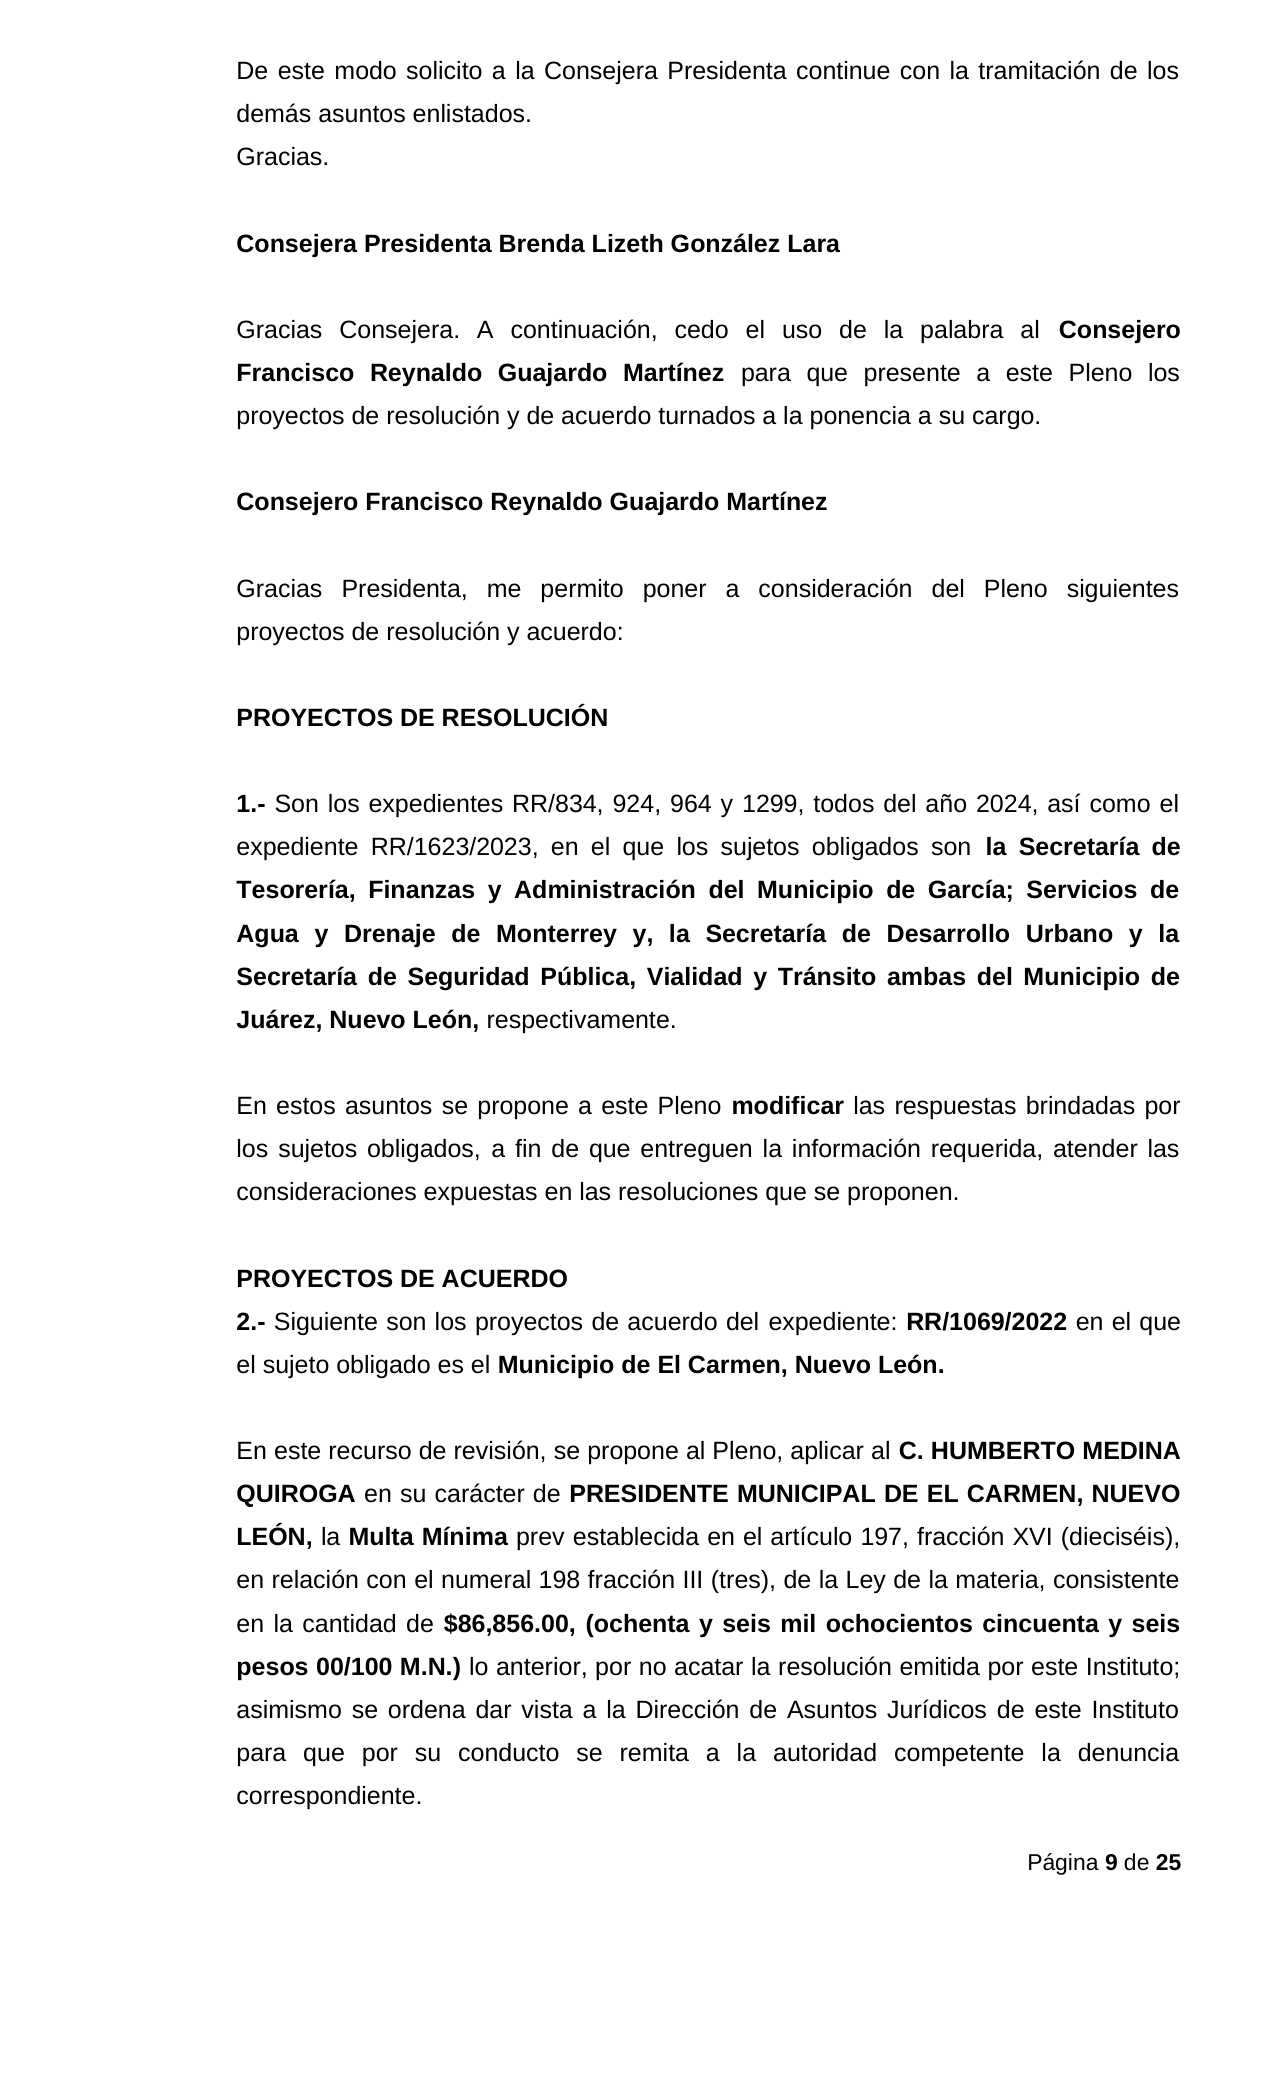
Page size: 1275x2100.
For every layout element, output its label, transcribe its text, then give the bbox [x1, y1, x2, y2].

text Gracias Presidenta, me permito poner a consideración del Pleno siguientes proyectos de resolución y acuerdo: [236, 574, 1181, 646]
text Consejera Presidenta Brenda Lizeth González Lara [236, 229, 1181, 257]
text Gracias Consejera. A continuación, cedo el uso de la palabra al Consejero Francisco Reynaldo Guajardo Martínez para que presente a este Pleno los proyectos de resolución y de acuerdo turnados a la ponencia a su cargo. [236, 315, 1181, 430]
text 2.- Siguiente son los proyectos de acuerdo del expediente: RR/1069/2022 en el que el sujeto obligado es el Municipio de El Carmen, Nuevo León. [236, 1307, 1181, 1379]
text Gracias. [236, 142, 1181, 171]
text 1.- Son los expedientes RR/834, 924, 964 y 1299, todos del año 2024, así como el expediente RR/1623/2023, en el que los sujetos obligados son la Secretaría de Tesorería, Finanzas y Administración del Municipio de García; Servicios de Agua y Drenaje de Monterrey y, la Secretaría de Desarrollo Urbano y la Secretaría de Seguridad Pública, Vialidad y Tránsito ambas del Municipio de Juárez, Nuevo León, respectivamente. [236, 789, 1181, 1034]
text En estos asuntos se propone a este Pleno modificar las respuestas brindadas por los sujetos obligados, a fin de que entreguen la información requerida, atender las consideraciones expuestas en las resoluciones que se proponen. [236, 1091, 1181, 1206]
text PROYECTOS DE ACUERDO [236, 1264, 1181, 1292]
text En este recurso de revisión, se propone al Pleno, aplicar al C. HUMBERTO MEDINA QUIROGA en su carácter de PRESIDENTE MUNICIPAL DE EL CARMEN, NUEVO LEÓN, la Multa Mínima prev establecida en el artículo 197, fracción XVI (dieciséis), en relación con el numeral 198 fracción III (tres), de la Ley de la materia, consistente en la cantidad de $86,856.00, (ochenta y seis mil ochocientos cincuenta y seis pesos 00/100 M.N.) lo anterior, por no acatar la resolución emitida por este Instituto; asimismo se ordena dar vista a la Dirección de Asuntos Jurídicos de este Instituto para que por su conducto se remita a la autoridad competente la denuncia correspondiente. [236, 1436, 1181, 1810]
text PROYECTOS DE RESOLUCIÓN [236, 703, 1181, 732]
text Consejero Francisco Reynaldo Guajardo Martínez [236, 487, 1181, 516]
text De este modo solicito a la Consejera Presidenta continue con la tramitación de los demás asuntos enlistados. [236, 56, 1181, 128]
